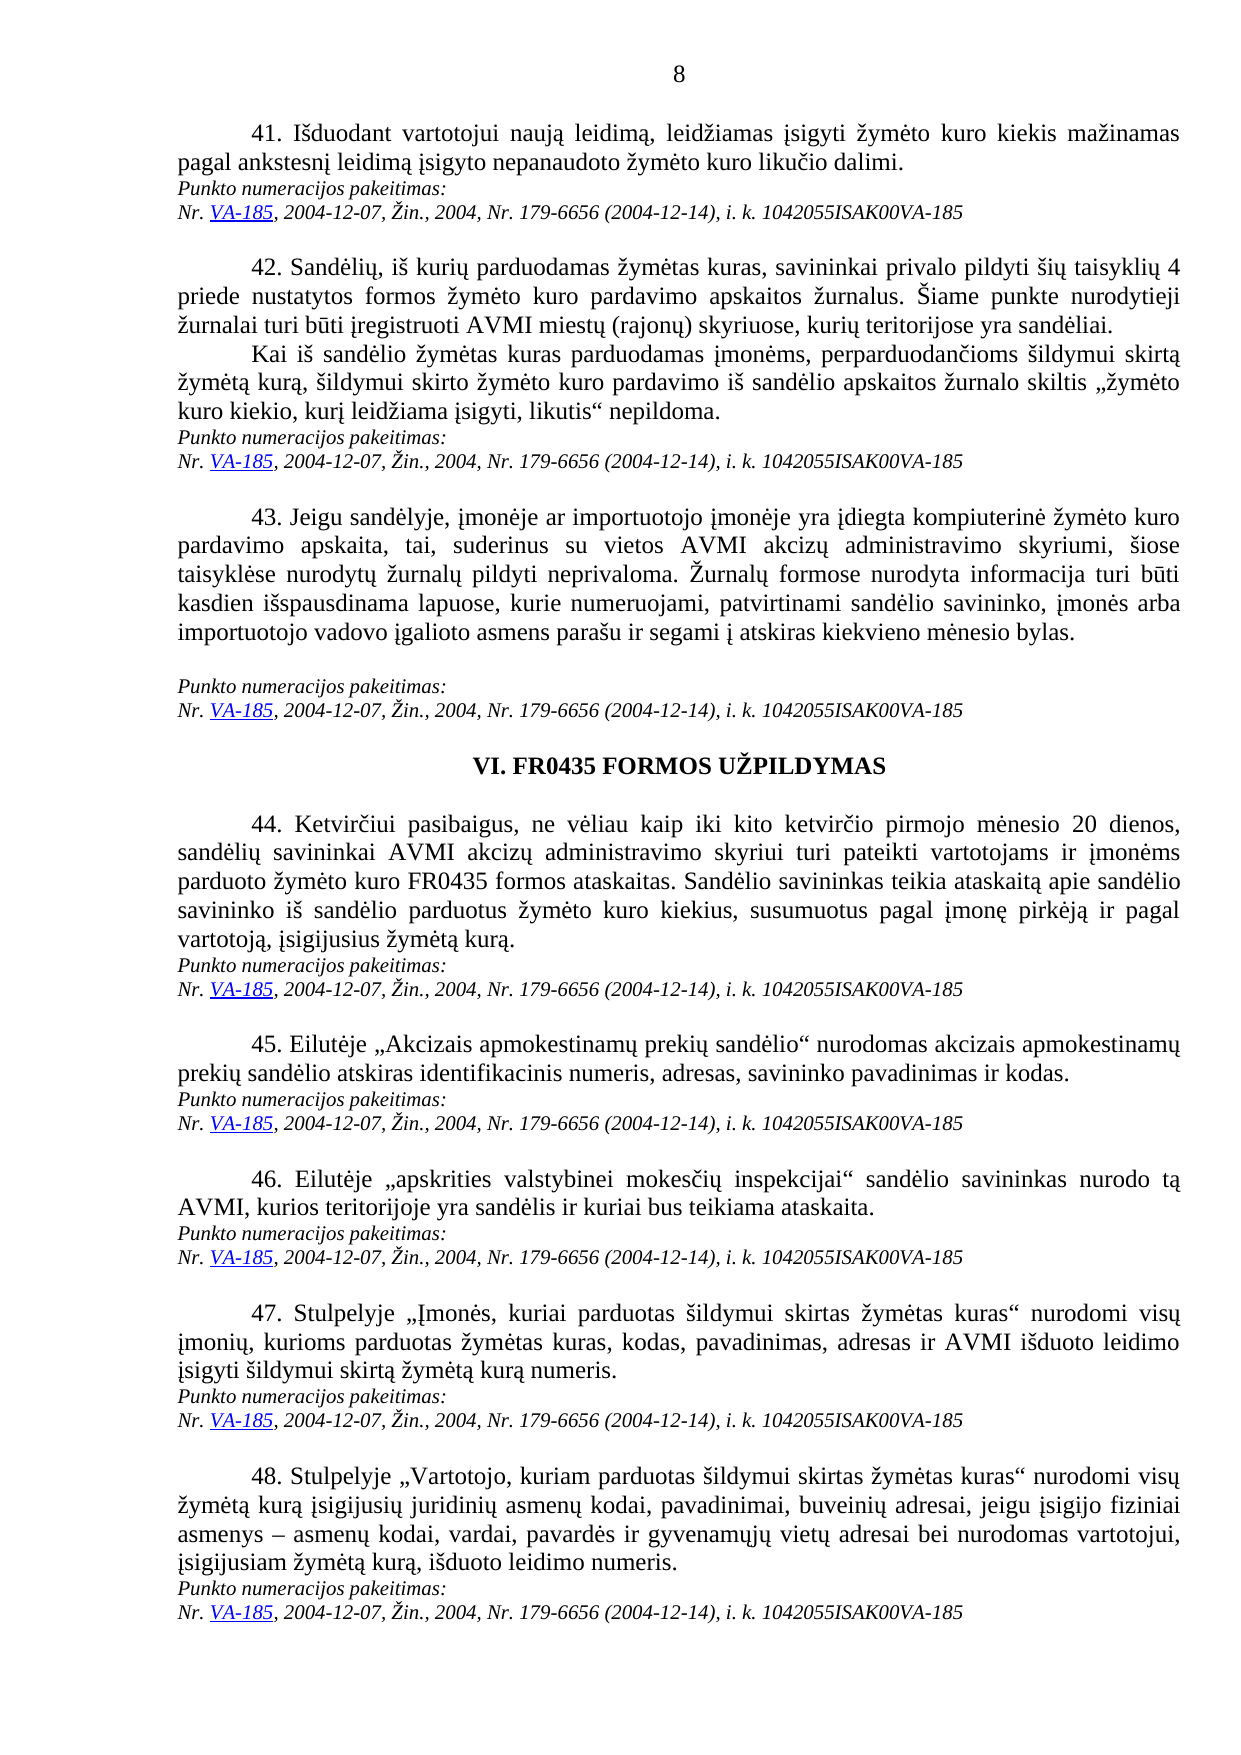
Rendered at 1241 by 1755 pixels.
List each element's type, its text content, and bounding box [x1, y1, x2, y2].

text 43. Jeigu sandėlyje, įmonėje ar importuotojo įmonėje yra įdiegta kompiuterinė žymėto kuro pardavimo apskaita, tai, suderinus su vietos AVMI akcizų administravimo skyriumi, šiose taisyklėse nurodytų žurnalų pildyti neprivaloma. Žurnalų formose nurodyta informacija turi būti kasdien išspausdinama lapuose, kurie numeruojami, patvirtinami sandėlio savininko, įmonės arba importuotojo vadovo įgalioto asmens parašu ir segami į atskiras kiekvieno mėnesio bylas. [177, 502, 1181, 646]
text 48. Stulpelyje „Vartotojo, kuriam parduotas šildymui skirtas žymėtas kuras“ nurodomi visų žymėtą kurą įsigijusių juridinių asmenų kodai, pavadinimai, buveinių adresai, jeigu įsigijo fiziniai asmenys – asmenų kodai, vardai, pavardės ir gyvenamųjų vietų adresai bei nurodomas vartotojui, įsigijusiam žymėtą kurą, išduoto leidimo numeris. [177, 1461, 1181, 1576]
text Punkto numeracijos pakeitimas: [177, 425, 1181, 449]
text 46. Eilutėje „apskrities valstybinei mokesčių inspekcijai“ sandėlio savininkas nurodo tą AVMI, kurios teritorijoje yra sandėlis ir kuriai bus teikiama ataskaita. [177, 1164, 1181, 1221]
text Nr. VA-185, 2004-12-07, Žin., 2004, Nr. 179-6656 (2004-12-14), i. k. 1042055ISAK00VA-185 [177, 1111, 1181, 1135]
text Punkto numeracijos pakeitimas: [177, 952, 1181, 977]
text Nr. VA-185, 2004-12-07, Žin., 2004, Nr. 179-6656 (2004-12-14), i. k. 1042055ISAK00VA-185 [177, 977, 1181, 1001]
text Nr. VA-185, 2004-12-07, Žin., 2004, Nr. 179-6656 (2004-12-14), i. k. 1042055ISAK00VA-185 [177, 200, 1181, 224]
text Punkto numeracijos pakeitimas: [177, 1087, 1181, 1111]
text Punkto numeracijos pakeitimas: [177, 1384, 1181, 1408]
text Punkto numeracijos pakeitimas: [177, 176, 1181, 200]
text Nr. VA-185, 2004-12-07, Žin., 2004, Nr. 179-6656 (2004-12-14), i. k. 1042055ISAK00VA-185 [177, 1600, 1181, 1624]
text 42. Sandėlių, iš kurių parduodamas žymėtas kuras, savininkai privalo pildyti šių taisyklių 4 priede nustatytos formos žymėto kuro pardavimo apskaitos žurnalus. Šiame punkte nurodytieji žurnalai turi būti įregistruoti AVMI miestų (rajonų) skyriuose, kurių teritorijose yra sandėliai. [177, 252, 1181, 339]
text 44. Ketvirčiui pasibaigus, ne vėliau kaip iki kito ketvirčio pirmojo mėnesio 20 dienos, sandėlių savininkai AVMI akcizų administravimo skyriui turi pateikti vartotojams ir įmonėms parduoto žymėto kuro FR0435 formos ataskaitas. Sandėlio savininkas teikia ataskaitą apie sandėlio savininko iš sandėlio parduotus žymėto kuro kiekius, susumuotus pagal įmonę pirkėją ir pagal vartotoją, įsigijusius žymėtą kurą. [177, 809, 1181, 952]
text Punkto numeracijos pakeitimas: [177, 674, 1181, 698]
text Nr. VA-185, 2004-12-07, Žin., 2004, Nr. 179-6656 (2004-12-14), i. k. 1042055ISAK00VA-185 [177, 449, 1181, 473]
text Kai iš sandėlio žymėtas kuras parduodamas įmonėms, perparduodančioms šildymui skirtą žymėtą kurą, šildymui skirto žymėto kuro pardavimo iš sandėlio apskaitos žurnalo skiltis „žymėto kuro kiekio, kurį leidžiama įsigyti, likutis“ nepildoma. [177, 339, 1181, 425]
text Punkto numeracijos pakeitimas: [177, 1576, 1181, 1600]
text Nr. VA-185, 2004-12-07, Žin., 2004, Nr. 179-6656 (2004-12-14), i. k. 1042055ISAK00VA-185 [177, 698, 1181, 722]
text VI. FR0435 FORMOS UŽPILDYMAS [177, 751, 1181, 780]
text Punkto numeracijos pakeitimas: [177, 1221, 1181, 1245]
text 41. Išduodant vartotojui naują leidimą, leidžiamas įsigyti žymėto kuro kiekis mažinamas pagal ankstesnį leidimą įsigyto nepanaudoto žymėto kuro likučio dalimi. [177, 118, 1181, 176]
text 45. Eilutėje „Akcizais apmokestinamų prekių sandėlio“ nurodomas akcizais apmokestinamų prekių sandėlio atskiras identifikacinis numeris, adresas, savininko pavadinimas ir kodas. [177, 1029, 1181, 1087]
text Nr. VA-185, 2004-12-07, Žin., 2004, Nr. 179-6656 (2004-12-14), i. k. 1042055ISAK00VA-185 [177, 1245, 1181, 1269]
text 47. Stulpelyje „Įmonės, kuriai parduotas šildymui skirtas žymėtas kuras“ nurodomi visų įmonių, kurioms parduotas žymėtas kuras, kodas, pavadinimas, adresas ir AVMI išduoto leidimo įsigyti šildymui skirtą žymėtą kurą numeris. [177, 1298, 1181, 1384]
text Nr. VA-185, 2004-12-07, Žin., 2004, Nr. 179-6656 (2004-12-14), i. k. 1042055ISAK00VA-185 [177, 1408, 1181, 1432]
